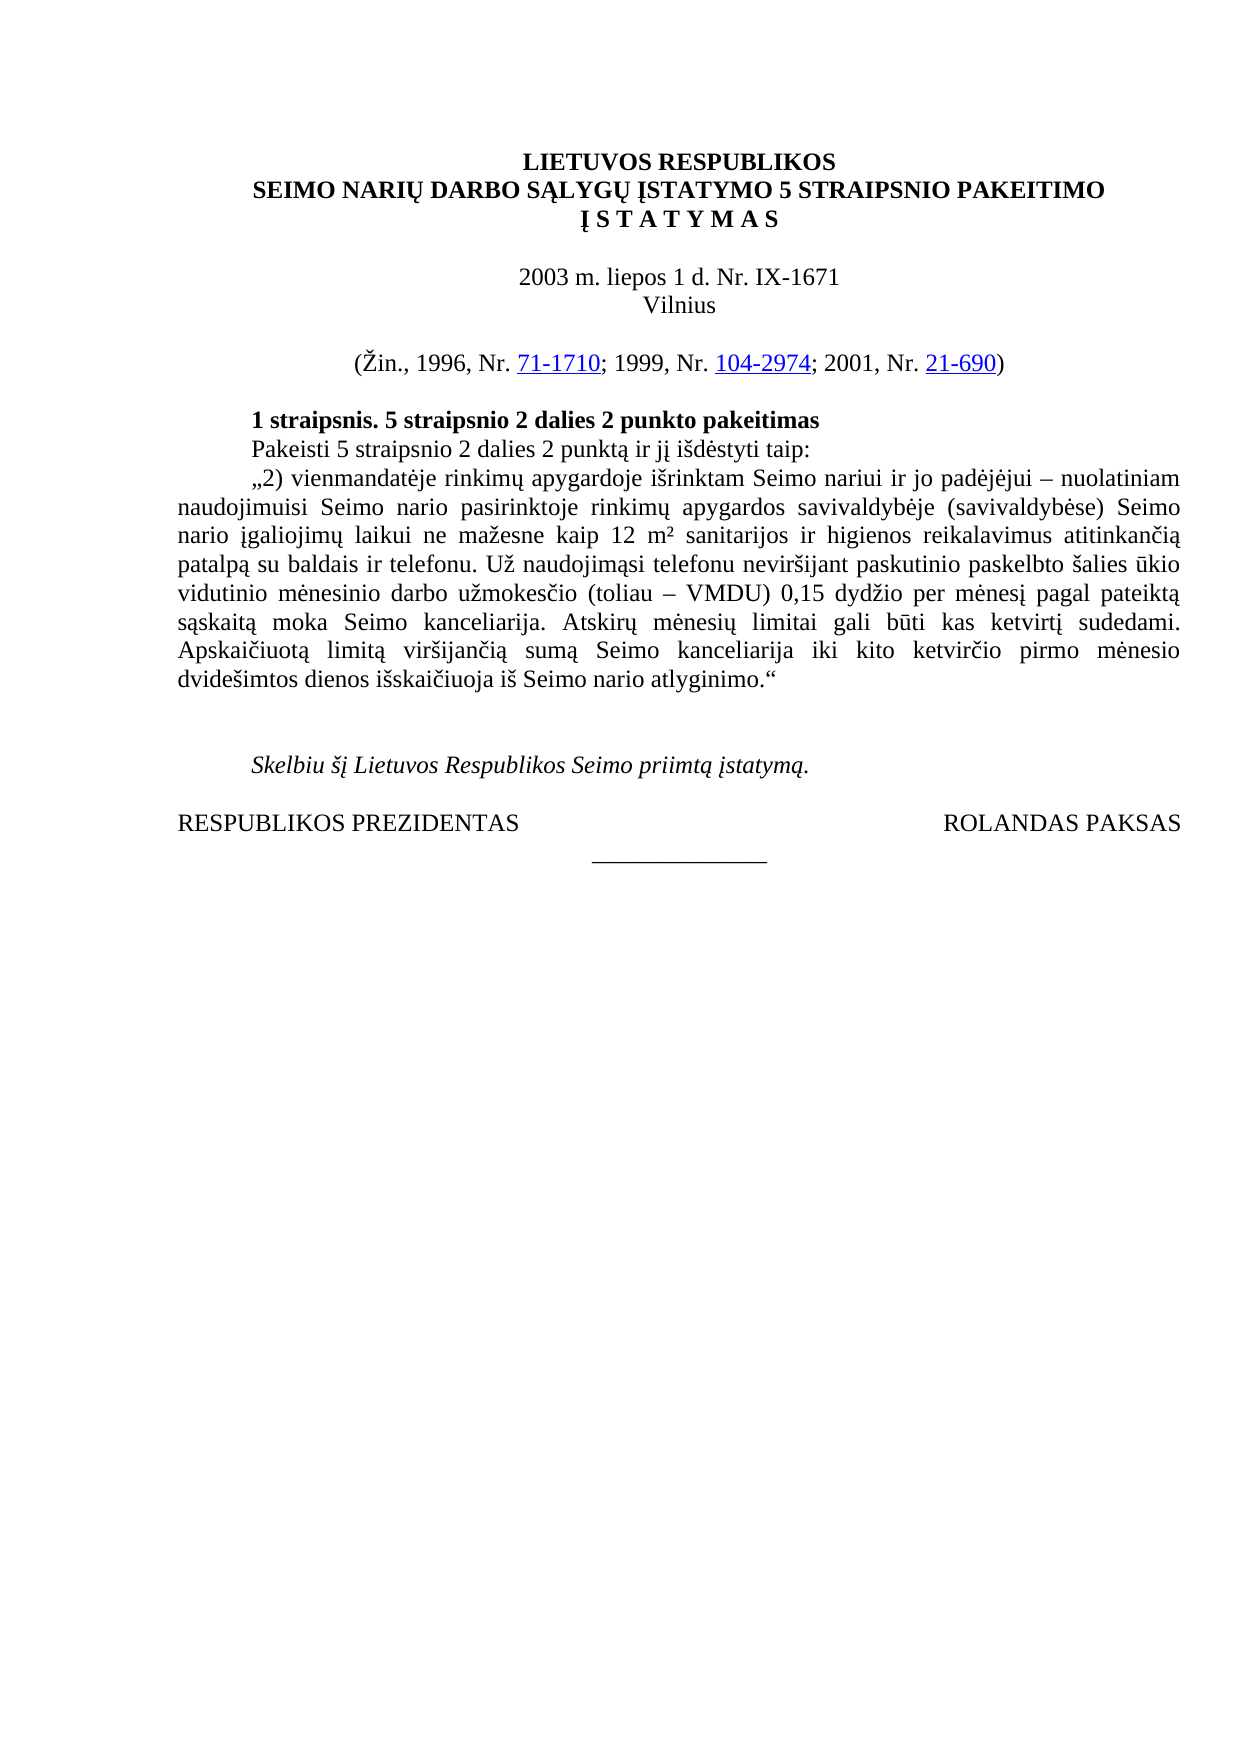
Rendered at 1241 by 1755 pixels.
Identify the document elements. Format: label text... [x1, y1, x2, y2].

text RESPUBLIKOS PREZIDENTAS ROLANDAS PAKSAS [177, 808, 1181, 837]
text Skelbiu šį Lietuvos Respublikos Seimo priimtą įstatymą. [177, 751, 1181, 779]
text (Žin., 1996, Nr. 71-1710; 1999, Nr. 104-2974; 2001, Nr. 21-690) [177, 348, 1181, 377]
text 2003 m. liepos 1 d. Nr. IX-1671 [177, 262, 1181, 291]
text Pakeisti 5 straipsnio 2 dalies 2 punktą ir jį išdėstyti taip: [177, 434, 1181, 463]
text SEIMO NARIŲ DARBO SĄLYGŲ ĮSTATYMO 5 STRAIPSNIO PAKEITIMO [177, 176, 1181, 204]
text LIETUVOS RESPUBLIKOS [177, 147, 1181, 176]
text „2) vienmandatėje rinkimų apygardoje išrinktam Seimo nariui ir jo padėjėjui – nuolatiniam naudojimuisi Seimo nario pasirinktoje rinkimų apygardos savivaldybėje (savivaldybėse) Seimo nario įgaliojimų laikui ne mažesne kaip 12 m² sanitarijos ir higienos reikalavimus atitinkančią patalpą su baldais ir telefonu. Už naudojimąsi telefonu neviršijant paskutinio paskelbto šalies ūkio vidutinio mėnesinio darbo užmokesčio (toliau – VMDU) 0,15 dydžio per mėnesį pagal pateiktą sąskaitą moka Seimo kanceliarija. Atskirų mėnesių limitai gali būti kas ketvirtį sudedami. Apskaičiuotą limitą viršijančią sumą Seimo kanceliarija iki kito ketvirčio pirmo mėnesio dvidešimtos dienos išskaičiuoja iš Seimo nario atlyginimo.“ [177, 463, 1181, 693]
text Į S T A T Y M A S [177, 204, 1181, 233]
text 1 straipsnis. 5 straipsnio 2 dalies 2 punkto pakeitimas [177, 406, 1181, 434]
text Vilnius [177, 291, 1181, 319]
text ______________ [177, 837, 1181, 866]
